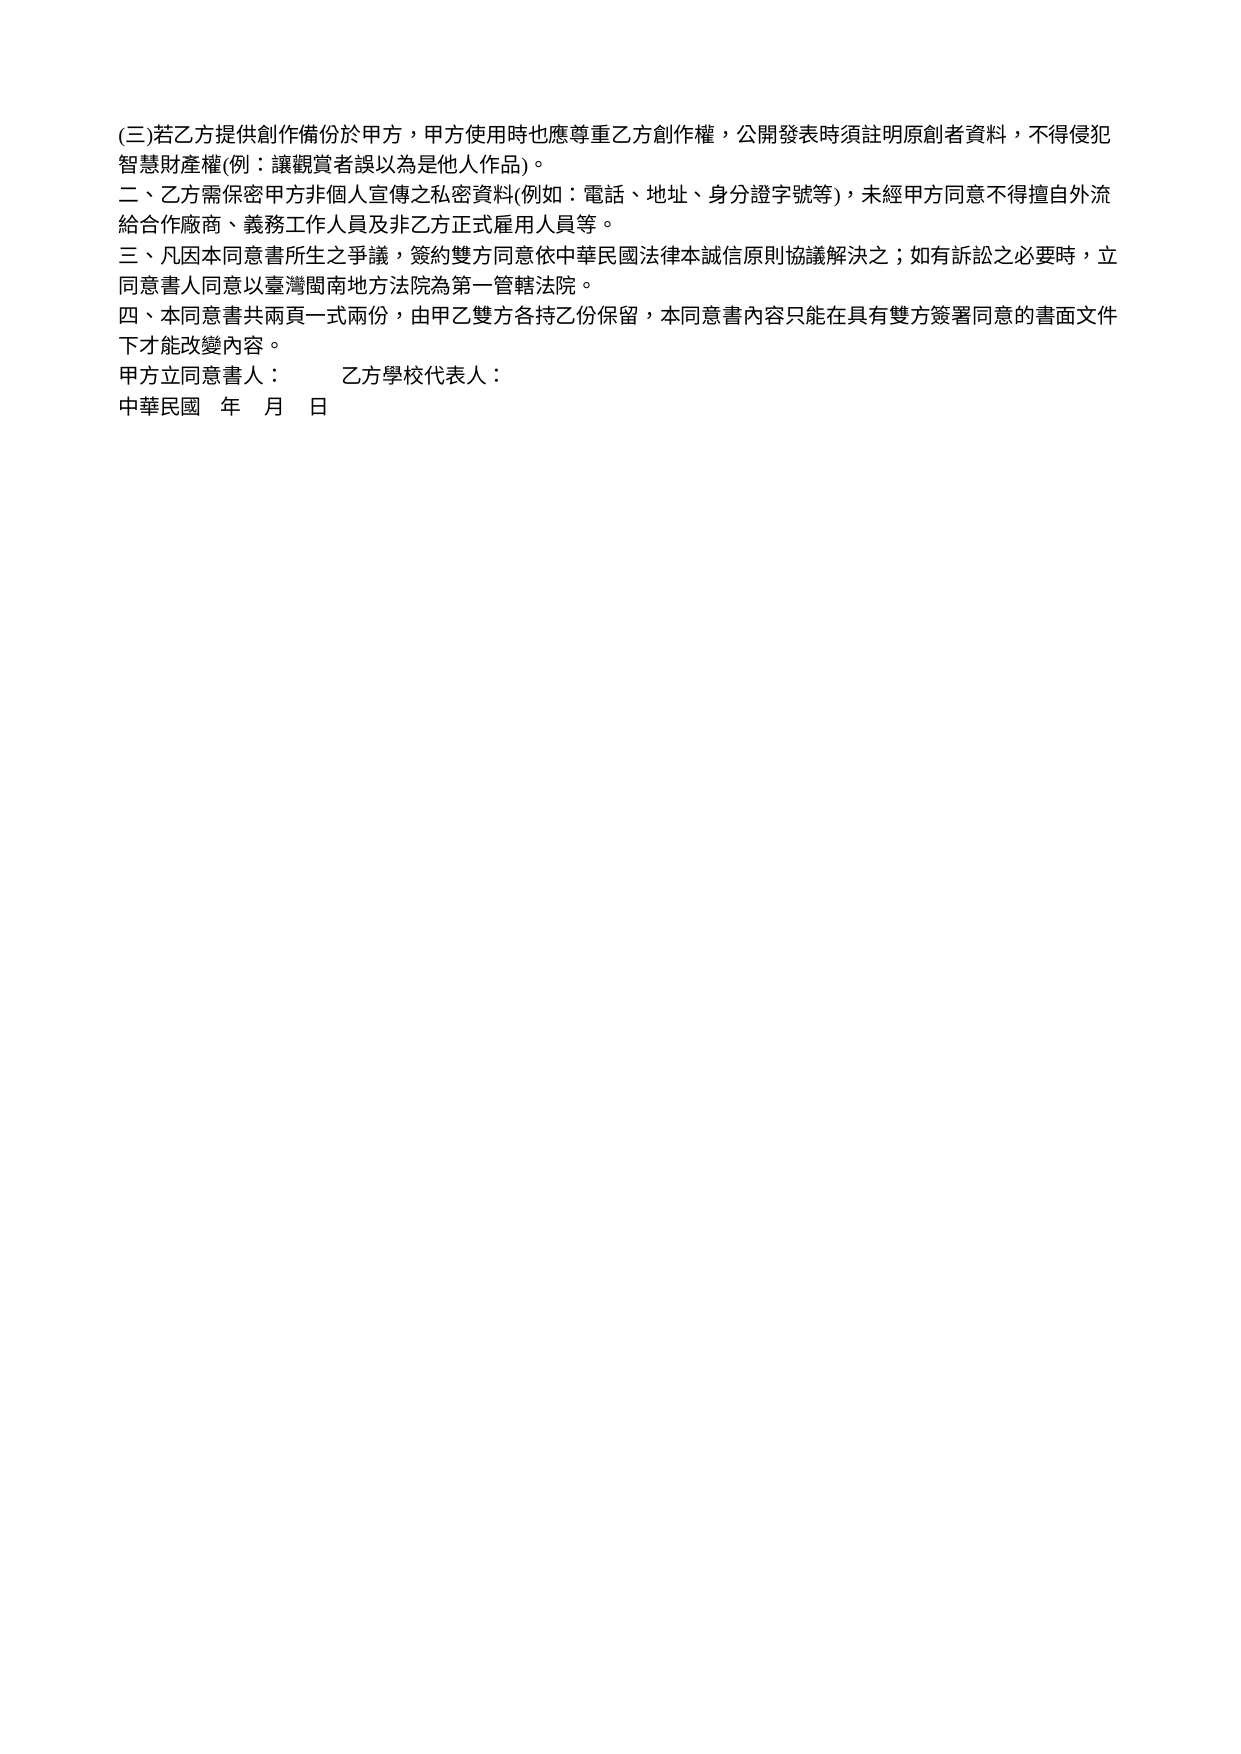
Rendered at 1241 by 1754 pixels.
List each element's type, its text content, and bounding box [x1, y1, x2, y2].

text 中華民國 年 月 日 [118, 390, 1122, 420]
text 二、乙方需保密甲方非個人宣傳之私密資料(例如：電話、地址、身分證字號等)，未經甲方同意不得擅自外流給合作廠商、義務工作人員及非乙方正式雇用人員等。 [118, 178, 1122, 239]
text 甲方立同意書人： 乙方學校代表人： [118, 360, 1122, 390]
text 四、本同意書共兩頁一式兩份，由甲乙雙方各持乙份保留，本同意書內容只能在具有雙方簽署同意的書面文件下才能改變內容。 [118, 299, 1122, 360]
text (三)若乙方提供創作備份於甲方，甲方使用時也應尊重乙方創作權，公開發表時須註明原創者資料，不得侵犯智慧財產權(例：讓觀賞者誤以為是他人作品)。 [118, 118, 1122, 178]
text 三、凡因本同意書所生之爭議，簽約雙方同意依中華民國法律本誠信原則協議解決之；如有訴訟之必要時，立同意書人同意以臺灣閩南地方法院為第一管轄法院。 [118, 239, 1122, 299]
